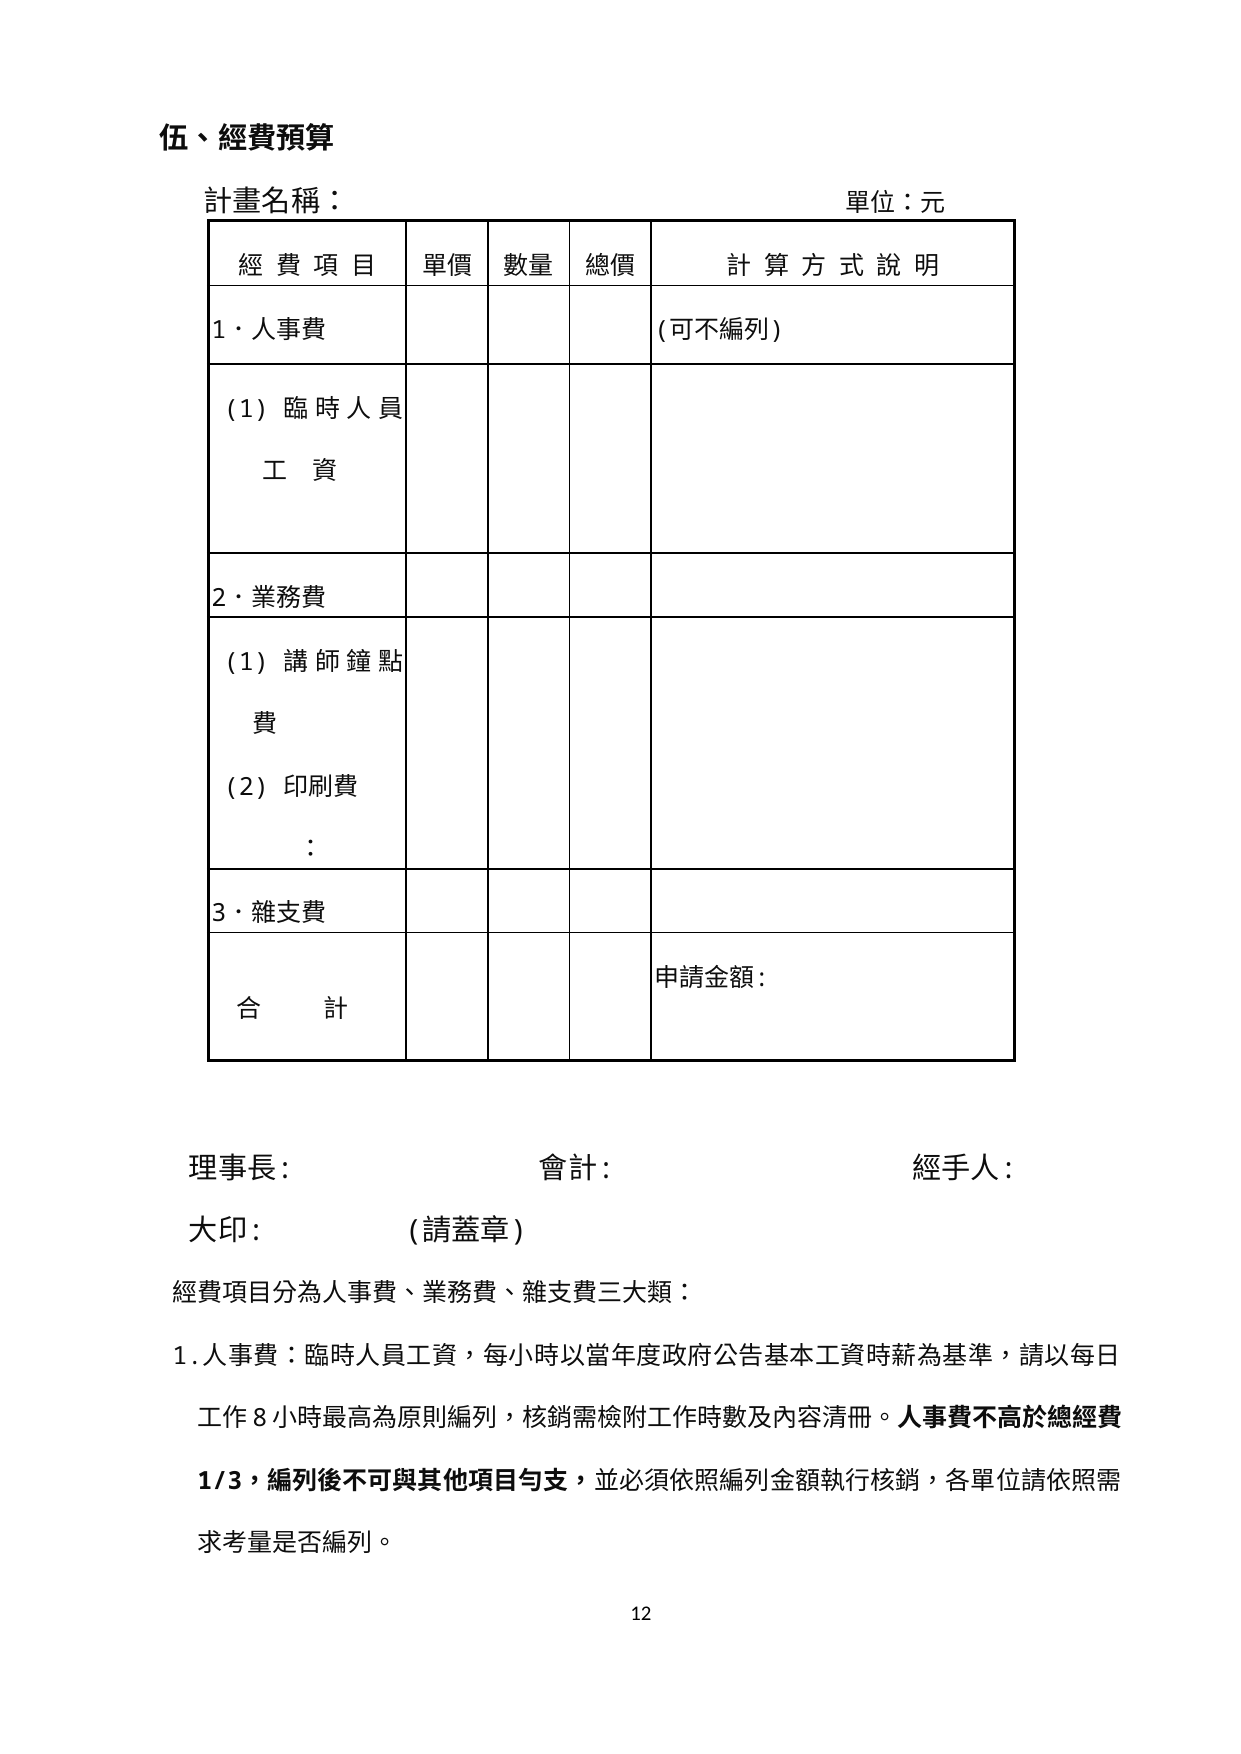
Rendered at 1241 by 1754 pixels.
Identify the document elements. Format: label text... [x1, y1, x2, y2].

text 1.人事費：臨時人員工資，每小時以當年度政府公告基本工資時薪為基準，請以每日工作8小時最高為原則編列，核銷需檢附工作時數及內容清冊。人事費不高於總經費1/3，編列後不可與其他項目勻支，並必須依照編列金額執行核銷，各單位請依照需求考量是否編列。 [172, 1312, 1122, 1562]
table_cell [407, 365, 487, 552]
table_cell 臨時人員工 資 [210, 365, 405, 552]
table_cell [407, 286, 487, 363]
table_cell [407, 870, 487, 932]
table_cell [407, 933, 487, 1058]
table_cell [489, 286, 569, 363]
table_cell 3．雜支費 [210, 870, 405, 932]
table_cell [652, 554, 1013, 616]
text 計畫名稱： 單位：元 [159, 157, 1122, 219]
text 大印: (請蓋章) [159, 1187, 1122, 1249]
table_cell [570, 933, 650, 1058]
table_cell [652, 618, 1013, 868]
text 理事長: 會計: 經手人: [159, 1124, 1122, 1187]
table_header 計 算 方 式 說 明 [652, 222, 1013, 285]
table_cell [407, 554, 487, 616]
table_cell [570, 286, 650, 363]
text 伍、經費預算 [159, 94, 1122, 157]
table_header 總價 [570, 222, 650, 285]
table_cell [570, 870, 650, 932]
table_cell 2．業務費 [210, 554, 405, 616]
table_cell 1．人事費 [210, 286, 405, 363]
table_cell 合 計 [210, 933, 405, 1058]
table_cell 講師鐘點費 印刷費 ： [210, 618, 405, 868]
table_header 數量 [489, 222, 569, 285]
table_cell [489, 933, 569, 1058]
table_cell [652, 365, 1013, 552]
table_header 經 費 項 目 [210, 222, 405, 285]
table_cell (可不編列) [652, 286, 1013, 363]
table_cell [570, 365, 650, 552]
table_cell [489, 554, 569, 616]
table_cell [652, 870, 1013, 932]
table_cell [489, 618, 569, 868]
table_cell [489, 365, 569, 552]
table_cell [407, 618, 487, 868]
table_cell [489, 870, 569, 932]
table_cell [570, 618, 650, 868]
text 經費項目分為人事費、業務費、雜支費三大類： [172, 1249, 1122, 1312]
table_header 單價 [407, 222, 487, 285]
table_cell 申請金額: [652, 933, 1013, 1058]
table_cell [570, 554, 650, 616]
